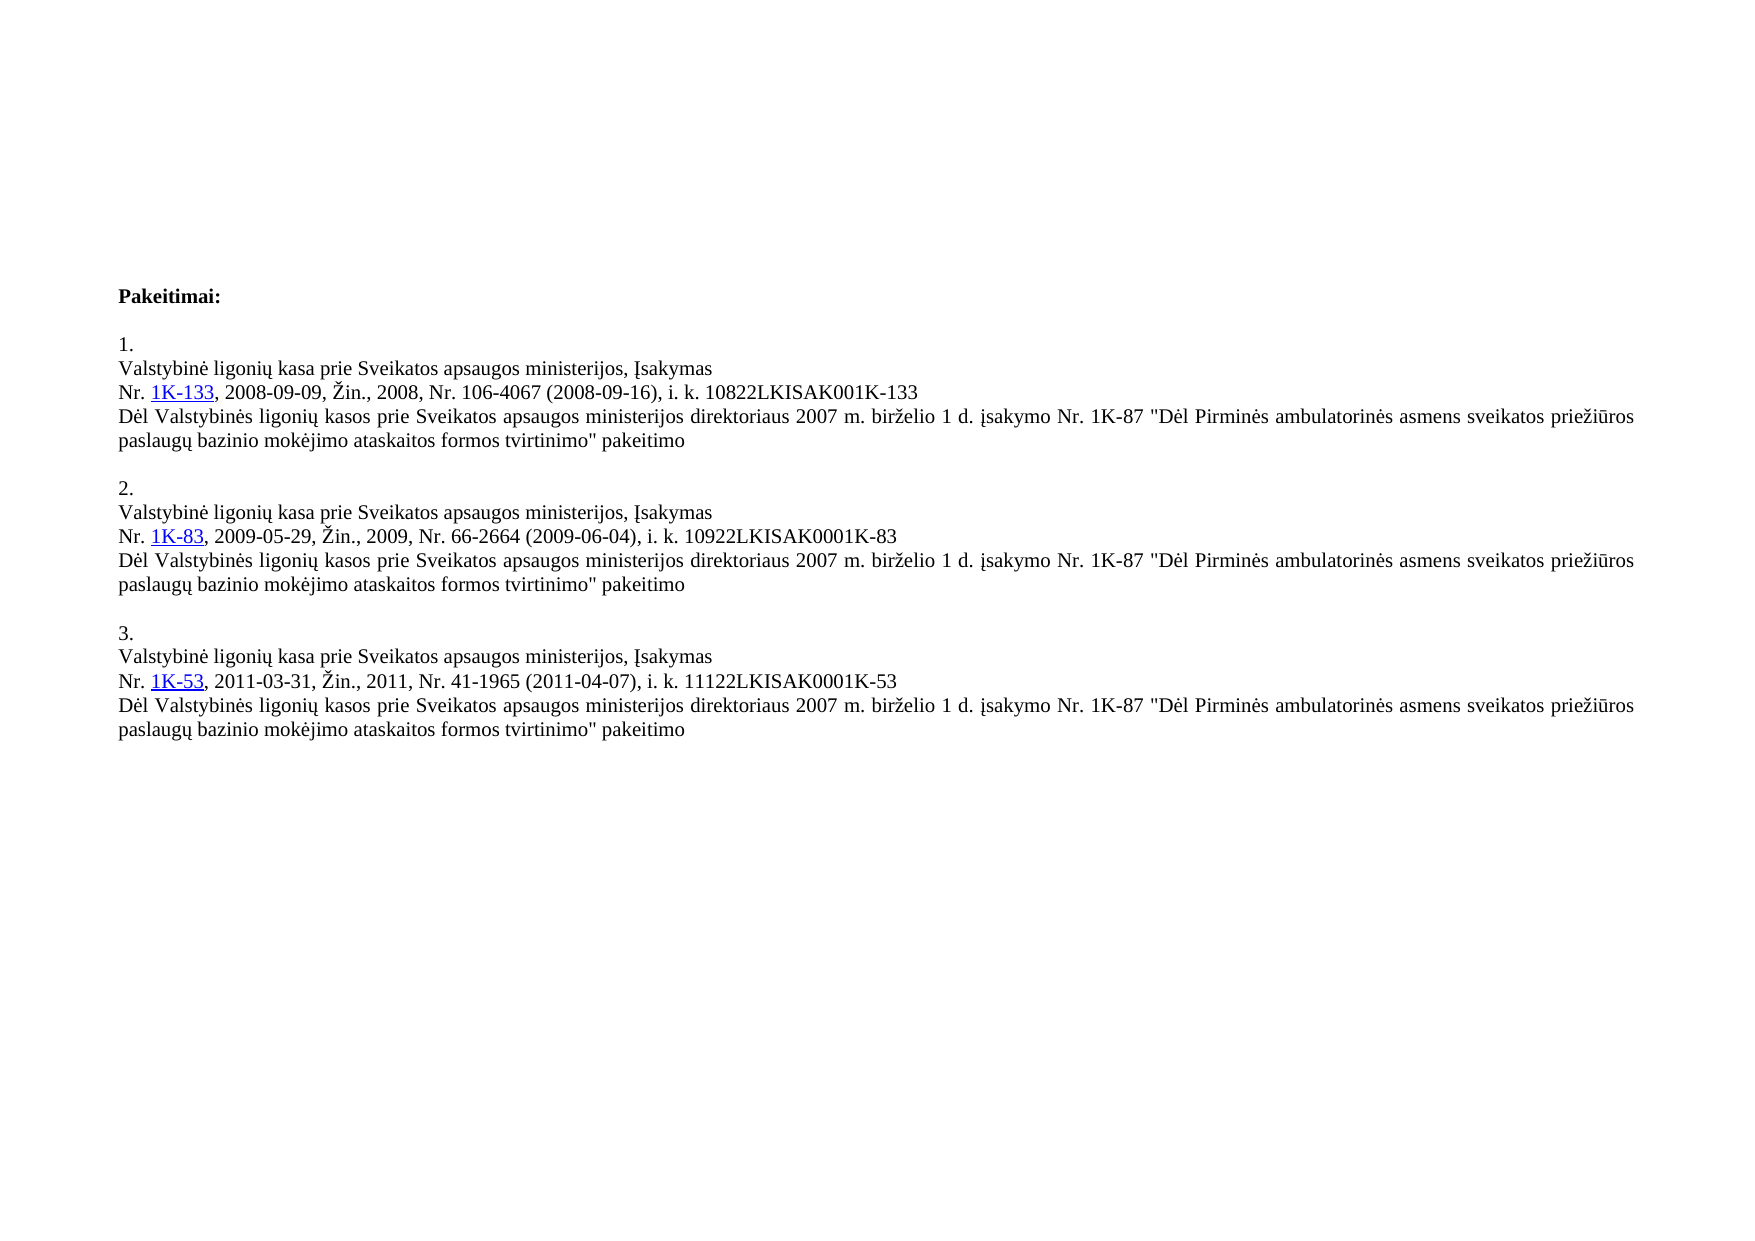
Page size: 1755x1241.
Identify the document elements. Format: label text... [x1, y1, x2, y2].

text Dėl Valstybinės ligonių kasos prie Sveikatos apsaugos ministerijos direktoriaus 2007 m. birželio 1 d. įsakymo Nr. 1K-87 "Dėl Pirminės ambulatorinės asmens sveikatos priežiūros paslaugų bazinio mokėjimo ataskaitos formos tvirtinimo" pakeitimo [118, 693, 1636, 741]
text Valstybinė ligonių kasa prie Sveikatos apsaugos ministerijos, Įsakymas [118, 500, 1636, 524]
text 2. [118, 476, 1636, 500]
text Nr. 1K-133, 2008-09-09, Žin., 2008, Nr. 106-4067 (2008-09-16), i. k. 10822LKISAK001K-133 [118, 380, 1636, 404]
text 3. [118, 620, 1636, 644]
text 1. [118, 332, 1636, 356]
text Nr. 1K-83, 2009-05-29, Žin., 2009, Nr. 66-2664 (2009-06-04), i. k. 10922LKISAK0001K-83 [118, 524, 1636, 548]
text Pakeitimai: [118, 283, 1636, 308]
text Valstybinė ligonių kasa prie Sveikatos apsaugos ministerijos, Įsakymas [118, 356, 1636, 380]
text Dėl Valstybinės ligonių kasos prie Sveikatos apsaugos ministerijos direktoriaus 2007 m. birželio 1 d. įsakymo Nr. 1K-87 "Dėl Pirminės ambulatorinės asmens sveikatos priežiūros paslaugų bazinio mokėjimo ataskaitos formos tvirtinimo" pakeitimo [118, 404, 1636, 452]
text Dėl Valstybinės ligonių kasos prie Sveikatos apsaugos ministerijos direktoriaus 2007 m. birželio 1 d. įsakymo Nr. 1K-87 "Dėl Pirminės ambulatorinės asmens sveikatos priežiūros paslaugų bazinio mokėjimo ataskaitos formos tvirtinimo" pakeitimo [118, 548, 1636, 596]
text Valstybinė ligonių kasa prie Sveikatos apsaugos ministerijos, Įsakymas [118, 644, 1636, 668]
text Nr. 1K-53, 2011-03-31, Žin., 2011, Nr. 41-1965 (2011-04-07), i. k. 11122LKISAK0001K-53 [118, 668, 1636, 693]
